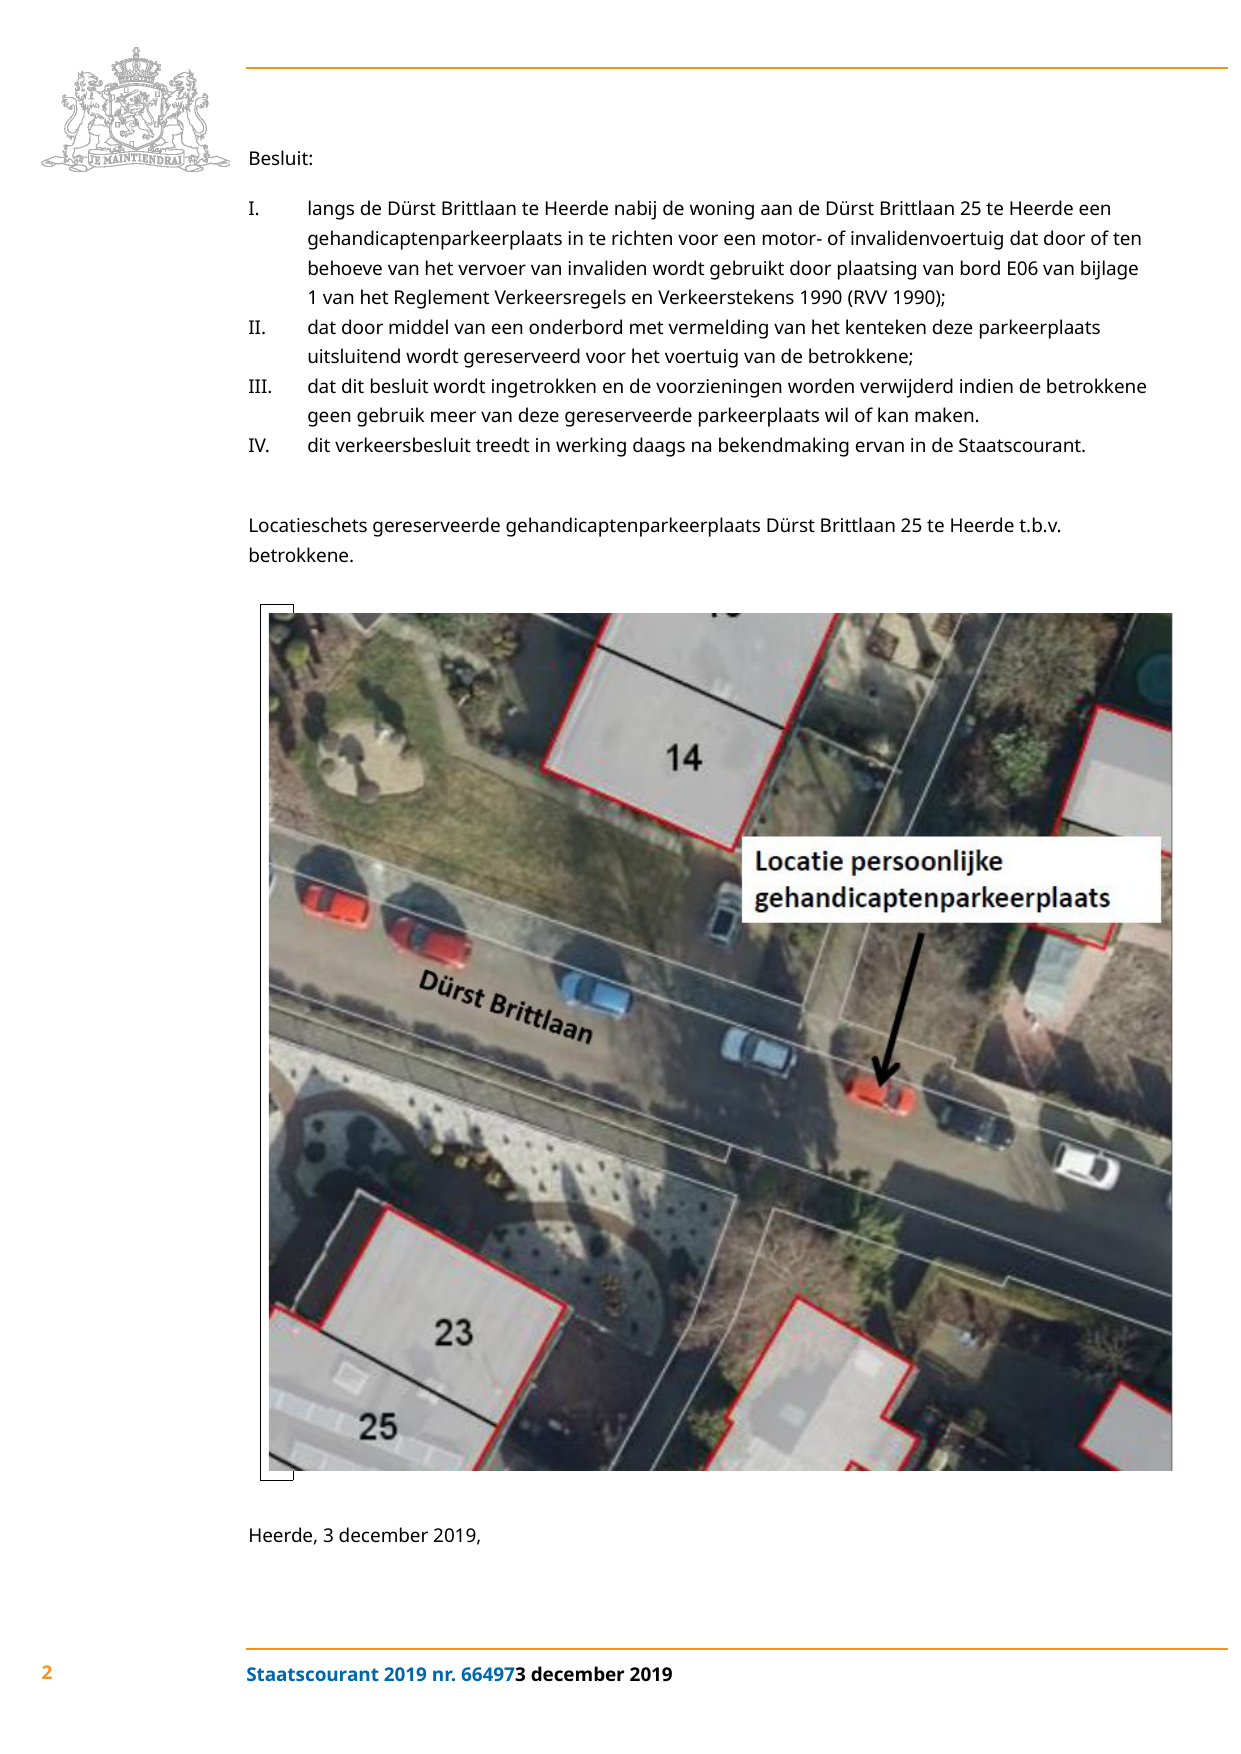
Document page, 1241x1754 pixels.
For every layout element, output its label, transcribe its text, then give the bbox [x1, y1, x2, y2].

list dat door middel van een onderbord met vermelding van het kenteken deze parkeerplaats uitsluitend wordt gereserveerd voor het voertuig van de betrokkene; [248, 314, 1152, 369]
list langs de Dürst Brittlaan te Heerde nabij de woning aan de Dürst Brittlaan 25 te Heerde een gehandicaptenparkeerplaats in te richten voor een motor- of invalidenvoertuig dat door of ten behoeve van het vervoer van invaliden wordt gebruikt door plaatsing van bord E06 van bijlage 1 van het Reglement Verkeersregels en Verkeerstekens 1990 (RVV 1990); [248, 196, 1152, 310]
list dat dit besluit wordt ingetrokken en de voorzieningen worden verwijderd indien de betrokkene geen gebruik meer van deze gereserveerde parkeerplaats wil of kan maken. [248, 373, 1152, 428]
text Besluit: [248, 145, 1152, 171]
list dit verkeersbesluit treedt in werking daags na bekendmaking ervan in de Staatscourant. [248, 432, 1152, 458]
text Heerde, 3 december 2019, [248, 1522, 1152, 1547]
picture [268, 613, 1173, 1471]
picture [41, 47, 231, 172]
text Locatieschets gereserveerde gehandicaptenparkeerplaats Dürst Brittlaan 25 te Heerde t.b.v. betrokkene. [248, 512, 1152, 568]
